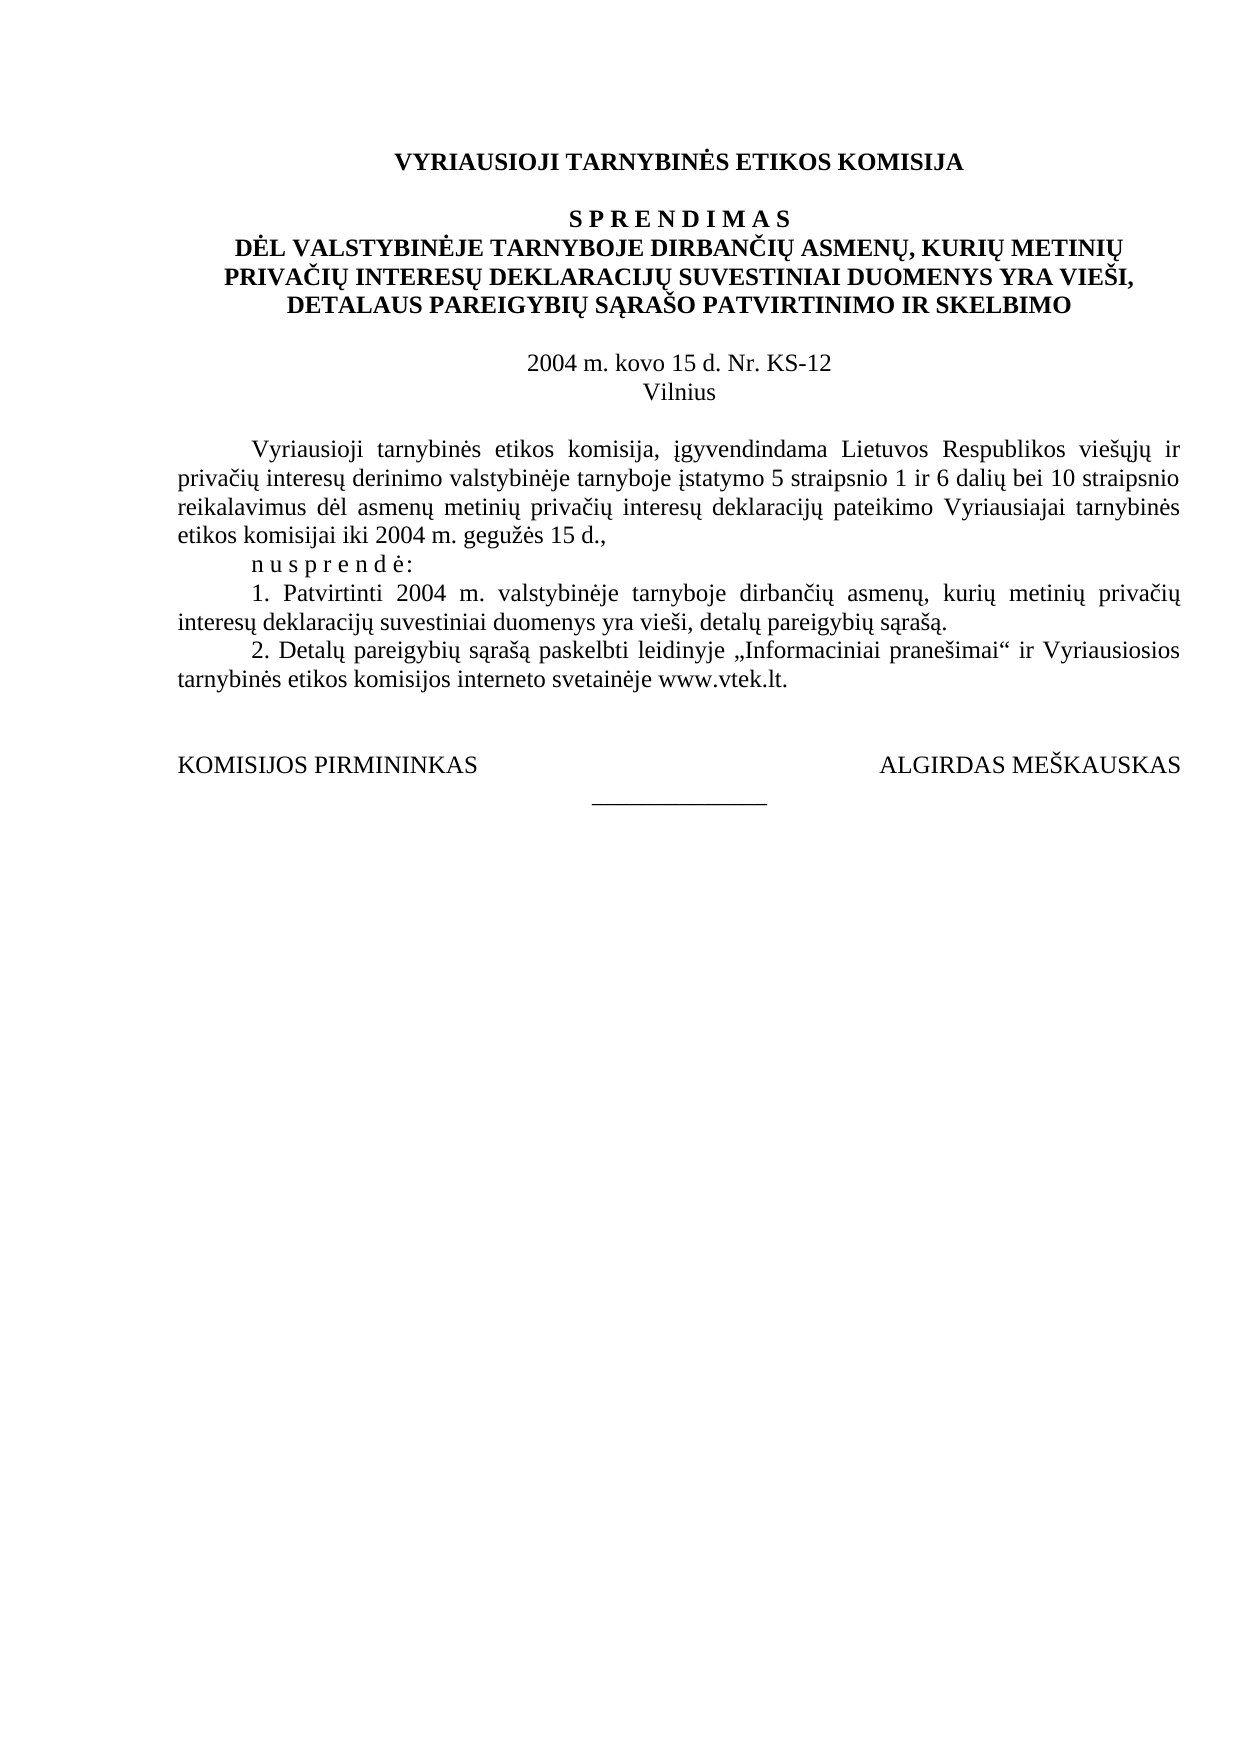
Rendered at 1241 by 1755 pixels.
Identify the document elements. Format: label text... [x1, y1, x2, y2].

text ______________ [177, 779, 1181, 808]
text nusprendė: [177, 549, 1181, 578]
text KOMISIJOS PIRMININKAS ALGIRDAS MEŠKAUSKAS [177, 751, 1181, 779]
text 2. Detalų pareigybių sąrašą paskelbti leidinyje „Informaciniai pranešimai“ ir Vyriausiosios tarnybinės etikos komisijos interneto svetainėje www.vtek.lt. [177, 636, 1181, 693]
text VYRIAUSIOJI TARNYBINĖS ETIKOS KOMISIJA [177, 147, 1181, 176]
text S P R E N D I M A S [177, 204, 1181, 233]
text Vyriausioji tarnybinės etikos komisija, įgyvendindama Lietuvos Respublikos viešųjų ir privačių interesų derinimo valstybinėje tarnyboje įstatymo 5 straipsnio 1 ir 6 dalių bei 10 straipsnio reikalavimus dėl asmenų metinių privačių interesų deklaracijų pateikimo Vyriausiajai tarnybinės etikos komisijai iki 2004 m. gegužės 15 d., [177, 434, 1181, 549]
text 1. Patvirtinti 2004 m. valstybinėje tarnyboje dirbančių asmenų, kurių metinių privačių interesų deklaracijų suvestiniai duomenys yra vieši, detalų pareigybių sąrašą. [177, 578, 1181, 636]
text DĖL VALSTYBINĖJE TARNYBOJE DIRBANČIŲ ASMENŲ, KURIŲ METINIŲ PRIVAČIŲ INTERESŲ DEKLARACIJŲ SUVESTINIAI DUOMENYS YRA VIEŠI, DETALAUS PAREIGYBIŲ SĄRAŠO PATVIRTINIMO IR SKELBIMO [177, 233, 1181, 319]
text 2004 m. kovo 15 d. Nr. KS-12 [177, 348, 1181, 377]
text Vilnius [177, 377, 1181, 406]
